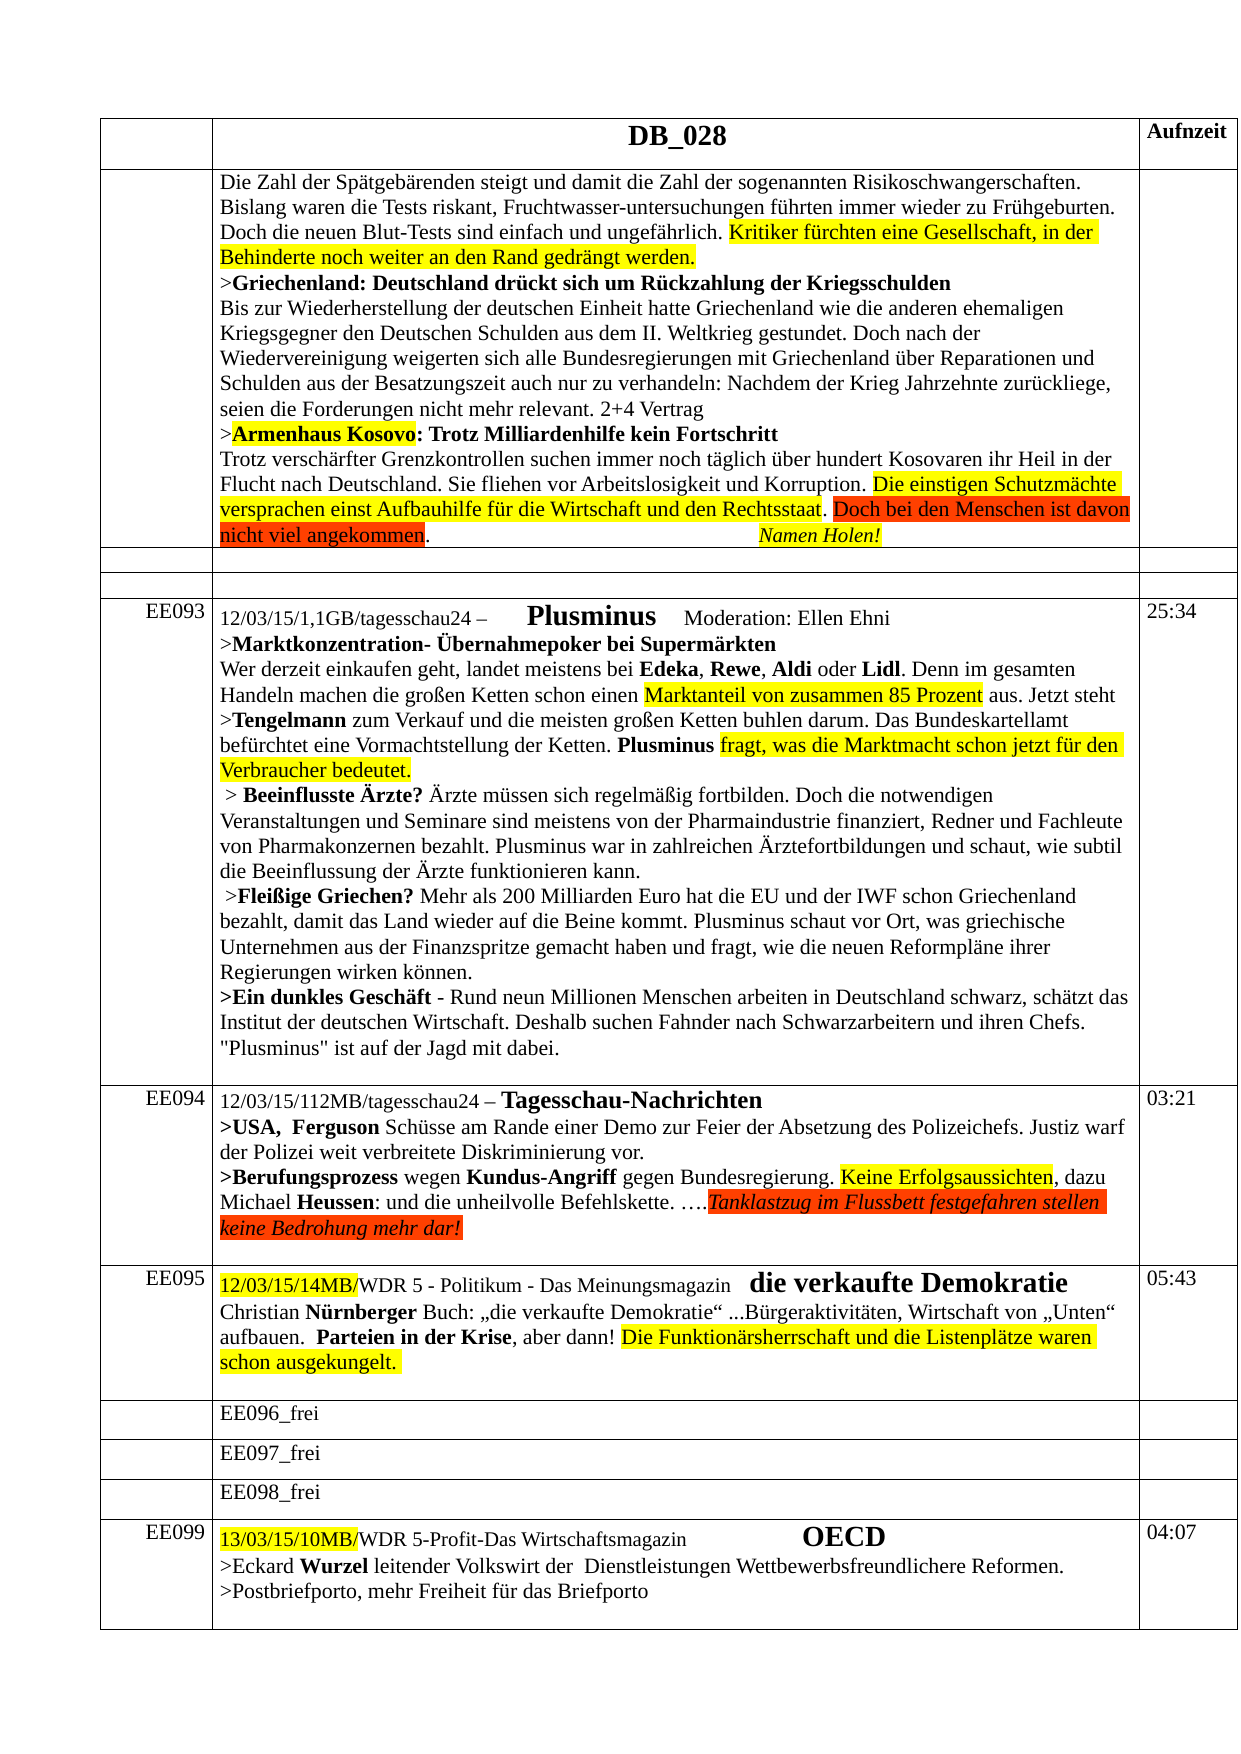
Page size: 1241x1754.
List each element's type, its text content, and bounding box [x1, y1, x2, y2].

table_cell [101, 170, 212, 547]
table_cell 12/03/15/1,1GB/tagesschau24 – Plusminus Moderation: Ellen Ehni >Marktkonzentration- Übernahmepoker bei Supermärkten Wer derzeit einkaufen geht, landet meistens bei Edeka, Rewe, Aldi oder Lidl. Denn im gesamten Handeln machen die großen Ketten schon einen Marktanteil von zusammen 85 Prozent aus. Jetzt steht >Tengelmann zum Verkauf und die meisten großen Ketten buhlen darum. Das Bundeskartellamt befürchtet eine Vormachtstellung der Ketten. Plusminus fragt, was die Marktmacht schon jetzt für den Verbraucher bedeutet. > Beeinflusste Ärzte? Ärzte müssen sich regelmäßig fortbilden. Doch die notwendigen Veranstaltungen und Seminare sind meistens von der Pharmaindustrie finanziert, Redner und Fachleute von Pharmakonzernen bezahlt. Plusminus war in zahlreichen Ärztefortbildungen und schaut, wie subtil die Beeinflussung der Ärzte funktionieren kann. >Fleißige Griechen? Mehr als 200 Milliarden Euro hat die EU und der IWF schon Griechenland bezahlt, damit das Land wieder auf die Beine kommt. Plusminus schaut vor Ort, was griechische Unternehmen aus der Finanzspritze gemacht haben und fragt, wie die neuen Reformpläne ihrer Regierungen wirken können. >Ein dunkles Geschäft - Rund neun Millionen Menschen arbeiten in Deutschland schwarz, schätzt das Institut der deutschen Wirtschaft. Deshalb suchen Fahnder nach Schwarzarbeitern und ihren Chefs. "Plusminus" ist auf der Jagd mit dabei. [213, 599, 1139, 1085]
table_cell 03:21 [1140, 1086, 1237, 1265]
table_cell [101, 548, 212, 572]
table_cell EE096_frei [213, 1401, 1139, 1439]
table_cell [101, 573, 212, 597]
table_cell Die Zahl der Spätgebärenden steigt und damit die Zahl der sogenannten Risikoschwangerschaften. Bislang waren die Tests riskant, Fruchtwasser-untersuchungen führten immer wieder zu Frühgeburten. Doch die neuen Blut-Tests sind einfach und ungefährlich. Kritiker fürchten eine Gesellschaft, in der Behinderte noch weiter an den Rand gedrängt werden. >Griechenland: Deutschland drückt sich um Rückzahlung der Kriegsschulden Bis zur Wiederherstellung der deutschen Einheit hatte Griechenland wie die anderen ehemaligen Kriegsgegner den Deutschen Schulden aus dem II. Weltkrieg gestundet. Doch nach der Wiedervereinigung weigerten sich alle Bundesregierungen mit Griechenland über Reparationen und Schulden aus der Besatzungszeit auch nur zu verhandeln: Nachdem der Krieg Jahrzehnte zurückliege, seien die Forderungen nicht mehr relevant. 2+4 Vertrag >Armenhaus Kosovo: Trotz Milliardenhilfe kein Fortschritt Trotz verschärfter Grenzkontrollen suchen immer noch täglich über hundert Kosovaren ihr Heil in der Flucht nach Deutschland. Sie fliehen vor Arbeitslosigkeit und Korruption. Die einstigen Schutzmächte versprachen einst Aufbauhilfe für die Wirtschaft und den Rechtsstaat. Doch bei den Menschen ist davon nicht viel angekommen. Namen Holen! [213, 170, 1139, 547]
table_cell 12/03/15/14MB/WDR 5 - Politikum - Das Meinungsmagazin die verkaufte Demokratie Christian Nürnberger Buch: „die verkaufte Demokratie“ ...Bürgeraktivitäten, Wirtschaft von „Unten“ aufbauen. Parteien in der Krise, aber dann! Die Funktionärsherrschaft und die Listenplätze waren schon ausgekungelt. [213, 1266, 1139, 1399]
table_cell [101, 1401, 212, 1439]
table_cell [1140, 573, 1237, 597]
table_cell 12/03/15/112MB/tagesschau24 – Tagesschau-Nachrichten >USA, Ferguson Schüsse am Rande einer Demo zur Feier der Absetzung des Polizeichefs. Justiz warf der Polizei weit verbreitete Diskriminierung vor. >Berufungsprozess wegen Kundus-Angriff gegen Bundesregierung. Keine Erfolgsaussichten, dazu Michael Heussen: und die unheilvolle Befehlskette. ….Tanklastzug im Flussbett festgefahren stellen keine Bedrohung mehr dar! [213, 1086, 1139, 1265]
table_cell EE098_frei [213, 1480, 1139, 1519]
table_header Aufnzeit [1140, 119, 1237, 169]
table_cell EE095 [101, 1266, 212, 1399]
table_cell [1140, 170, 1237, 547]
table_header [101, 119, 212, 169]
table_cell [1140, 1440, 1237, 1479]
table_cell 04:07 [1140, 1520, 1237, 1628]
table_cell 13/03/15/10MB/WDR 5-Profit-Das Wirtschaftsmagazin OECD >Eckard Wurzel leitender Volkswirt der Dienstleistungen Wettbewerbsfreundlichere Reformen. >Postbriefporto, mehr Freiheit für das Briefporto [213, 1520, 1139, 1628]
table_header DB_028 [213, 119, 1139, 169]
table_cell EE094 [101, 1086, 212, 1265]
table_cell [213, 573, 1139, 597]
table_cell [101, 1440, 212, 1479]
table_cell [101, 1480, 212, 1519]
table_cell [1140, 1401, 1237, 1439]
table_cell 25:34 [1140, 599, 1237, 1085]
table_cell EE099 [101, 1520, 212, 1628]
table_cell EE097_frei [213, 1440, 1139, 1479]
table_cell EE093 [101, 599, 212, 1085]
table_cell 05:43 [1140, 1266, 1237, 1399]
table_cell [213, 548, 1139, 572]
table_cell [1140, 548, 1237, 572]
table_cell [1140, 1480, 1237, 1519]
